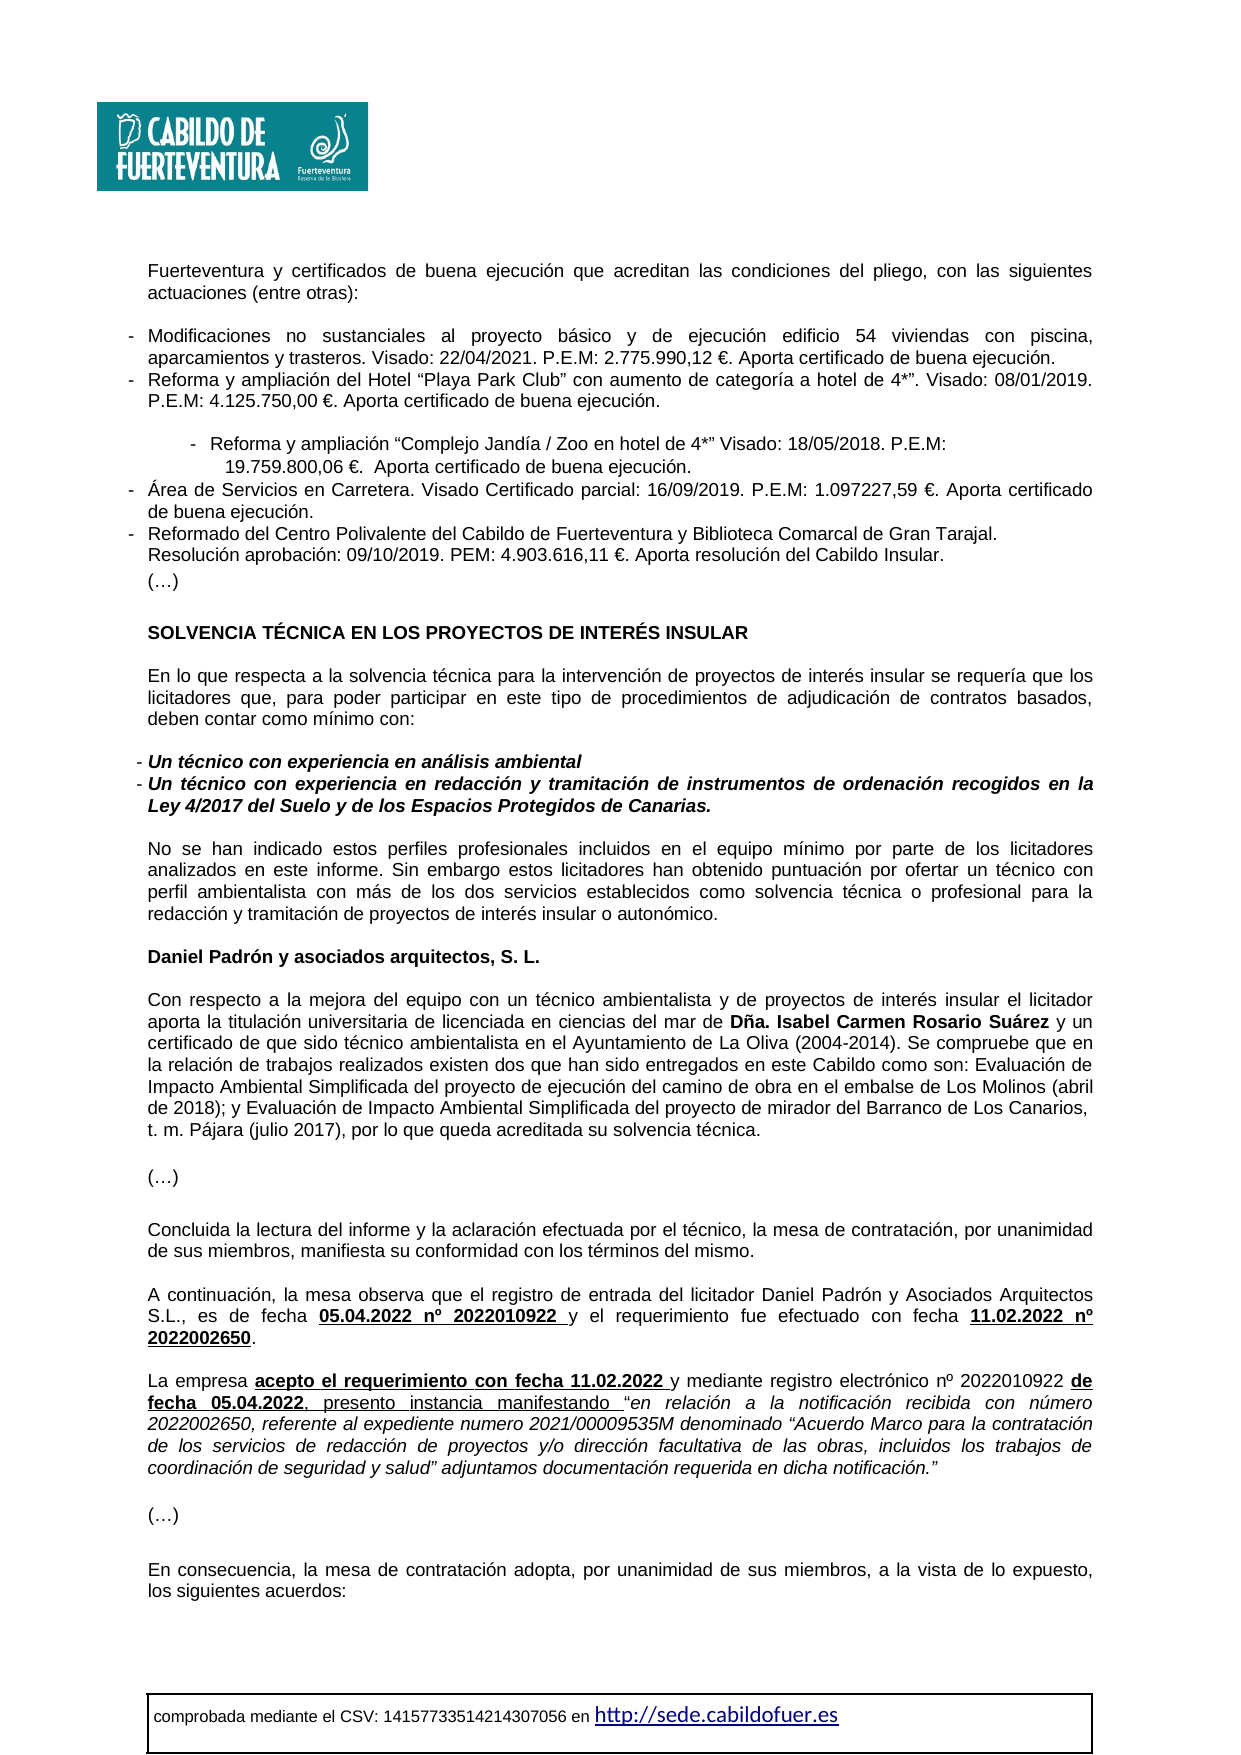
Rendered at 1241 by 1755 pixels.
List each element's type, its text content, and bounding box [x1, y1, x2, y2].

list Reforma y ampliación del Hotel “Playa Park Club” con aumento de categoría a hotel de 4*”. Visado: 08/01/2019. P.E.M: 4.125.750,00 €. Aporta certificado de buena ejecución. [128, 368, 1093, 412]
list Un técnico con experiencia en análisis ambiental [136, 751, 1107, 773]
text Con respecto a la mejora del equipo con un técnico ambientalista y de proyectos de interés insular el licitador aporta la titulación universitaria de licenciada en ciencias del mar de Dña. Isabel Carmen Rosario Suárez y un certificado de que sido técnico ambientalista en el Ayuntamiento de La Oliva (2004-2014). Se compruebe que en la relación de trabajos realizados existen dos que han sido entregados en este Cabildo como son: Evaluación de Impacto Ambiental Simplificada del proyecto de ejecución del camino de obra en el embalse de Los Molinos (abril de 2018); y Evaluación de Impacto Ambiental Simplificada del proyecto de mirador del Barranco de Los Canarios, [147, 989, 1093, 1119]
text En lo que respecta a la solvencia técnica para la intervención de proyectos de interés insular se requería que los licitadores que, para poder participar en este tipo de procedimientos de adjudicación de contratos basados, deben contar como mínimo con: [147, 665, 1093, 730]
list Área de Servicios en Carretera. Visado Certificado parcial: 16/09/2019. P.E.M: 1.097227,59 €. Aporta certificado de buena ejecución. [128, 479, 1093, 522]
list Reforma y ampliación “Complejo Jandía / Zoo en hotel de 4*” Visado: 18/05/2018. P.E.M: 19.759.800,06 €. Aporta certificado de buena ejecución. [190, 433, 1051, 478]
text Daniel Padrón y asociados arquitectos, S. L. [147, 946, 1107, 967]
text t. m. Pájara (julio 2017), por lo que queda acreditada su solvencia técnica. (…) [147, 1119, 789, 1188]
text SOLVENCIA TÉCNICA EN LOS PROYECTOS DE INTERÉS INSULAR [147, 622, 1107, 643]
text La empresa acepto el requerimiento con fecha 11.02.2022 y mediante registro electrónico nº 2022010922 de fecha 05.04.2022, presento instancia manifestando “en relación a la notificación recibida con número 2022002650, referente al expediente numero 2021/00009535M denominado “Acuerdo Marco para la contratación de los servicios de redacción de proyectos y/o dirección facultativa de las obras, incluidos los trabajos de coordinación de seguridad y salud” adjuntamos documentación requerida en dicha notificación.” [147, 1370, 1093, 1478]
list Reformado del Centro Polivalente del Cabildo de Fuerteventura y Biblioteca Comarcal de Gran Tarajal. Resolución aprobación: 09/10/2019. PEM: 4.903.616,11 €. Aporta resolución del Cabildo Insular. [128, 522, 1015, 566]
list Modificaciones no sustanciales al proyecto básico y de ejecución edificio 54 viviendas con piscina, aparcamientos y trasteros. Visado: 22/04/2021. P.E.M: 2.775.990,12 €. Aporta certificado de buena ejecución. [128, 325, 1093, 368]
text (…) [148, 1504, 1107, 1526]
text En consecuencia, la mesa de contratación adopta, por unanimidad de sus miembros, a la vista de lo expuesto, los siguientes acuerdos: [148, 1559, 1093, 1602]
text A continuación, la mesa observa que el registro de entrada del licitador Daniel Padrón y Asociados Arquitectos S.L., es de fecha 05.04.2022 nº 2022010922 y el requerimiento fue efectuado con fecha 11.02.2022 nº 2022002650. [147, 1283, 1093, 1348]
list Un técnico con experiencia en redacción y tramitación de instrumentos de ordenación recogidos en la Ley 4/2017 del Suelo y de los Espacios Protegidos de Canarias. [136, 773, 1093, 816]
text Concluida la lectura del informe y la aclaración efectuada por el técnico, la mesa de contratación, por unanimidad de sus miembros, manifiesta su conformidad con los términos del mismo. [147, 1219, 1093, 1262]
text Fuerteventura y certificados de buena ejecución que acreditan las condiciones del pliego, con las siguientes actuaciones (entre otras): [147, 260, 1093, 303]
text No se han indicado estos perfiles profesionales incluidos en el equipo mínimo por parte de los licitadores analizados en este informe. Sin embargo estos licitadores han obtenido puntuación por ofertar un técnico con perfil ambientalista con más de los dos servicios establecidos como solvencia técnica o profesional para la redacción y tramitación de proyectos de interés insular o autonómico. [147, 838, 1093, 924]
text (…) [147, 570, 1107, 592]
